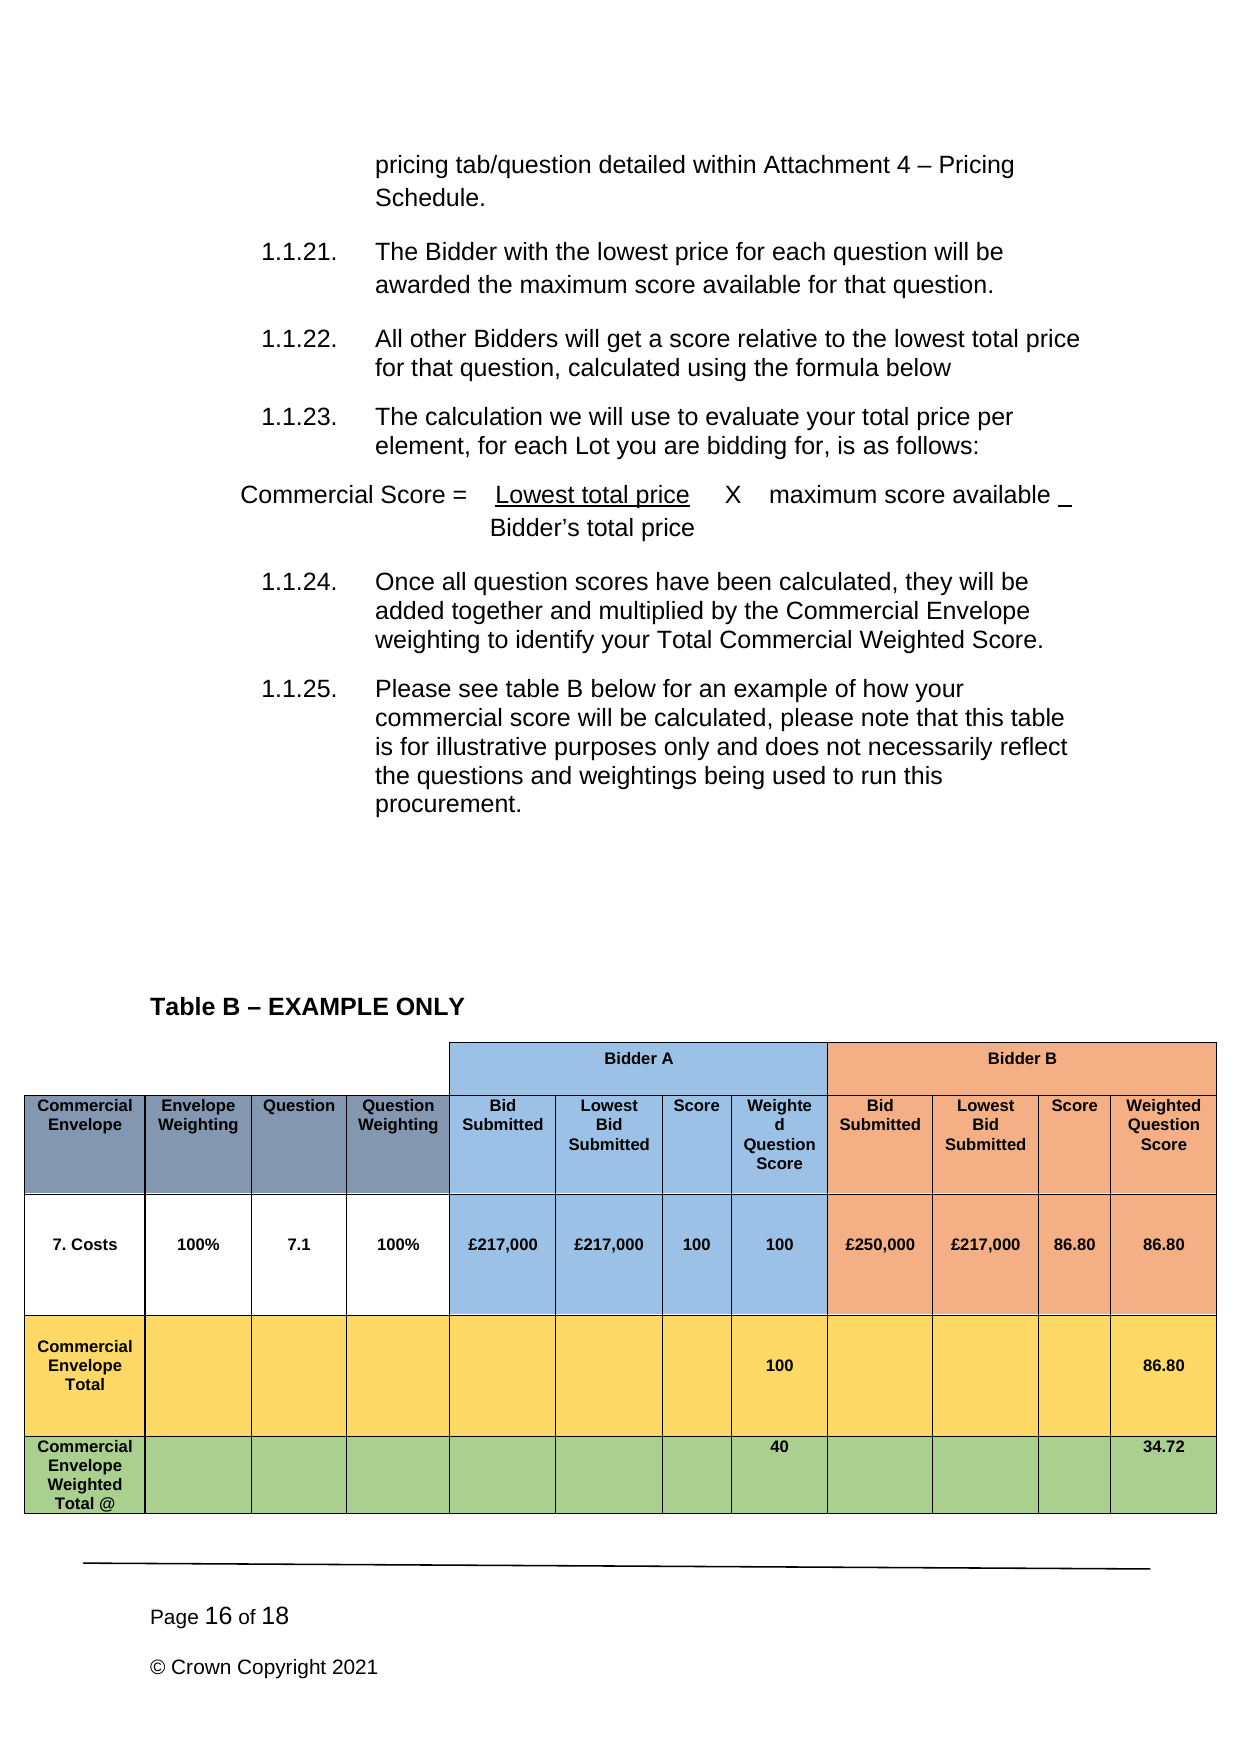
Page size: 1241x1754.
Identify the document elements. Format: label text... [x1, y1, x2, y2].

table_cell 100% [146, 1195, 251, 1314]
table_cell Commercial Envelope Weighted Total @ [25, 1437, 144, 1513]
table_cell Weighted Question Score [732, 1096, 827, 1193]
table_cell £250,000 [828, 1195, 932, 1314]
table_cell [252, 1316, 346, 1436]
table_cell [252, 1437, 346, 1513]
list The calculation we will use to evaluate your total price per element, for each Lot you are bidding for, is as follows: [337, 402, 1090, 459]
table_cell 100 [732, 1195, 827, 1314]
table_cell 86.80 [1111, 1316, 1216, 1436]
table_cell [828, 1437, 932, 1513]
table_cell 7.1 [252, 1195, 346, 1314]
table_cell Question [252, 1096, 346, 1193]
table_header [347, 1042, 449, 1095]
table_cell [1039, 1437, 1110, 1513]
table_cell Weighted Question Score [1111, 1096, 1216, 1193]
table_cell [450, 1316, 555, 1436]
table_cell [933, 1437, 1038, 1513]
table_cell [933, 1316, 1038, 1436]
table_cell [663, 1437, 731, 1513]
table_cell 100 [663, 1195, 731, 1314]
table_cell [347, 1437, 449, 1513]
table_cell 86.80 [1111, 1195, 1216, 1314]
table_cell £217,000 [450, 1195, 555, 1314]
table_cell [450, 1437, 555, 1513]
subtitle Table B – EXAMPLE ONLY [150, 992, 1084, 1021]
list All other Bidders will get a score relative to the lowest total price for that question, calculated using the formula below [337, 324, 1090, 381]
table_cell 100% [347, 1195, 449, 1314]
table_cell Lowest Bid Submitted [933, 1096, 1038, 1193]
table_cell 40 [732, 1437, 827, 1513]
table_cell [146, 1437, 251, 1513]
table_cell [556, 1437, 662, 1513]
table_cell Bid Submitted [828, 1096, 932, 1193]
table_header [25, 1042, 145, 1095]
table_cell [347, 1316, 449, 1436]
table_cell 100 [732, 1316, 827, 1436]
table_cell Bid Submitted [450, 1096, 555, 1193]
table_cell Lowest Bid Submitted [556, 1096, 662, 1193]
table_cell [556, 1316, 662, 1436]
table_cell 34.72 [1111, 1437, 1216, 1513]
table_cell [1039, 1316, 1110, 1436]
table_cell Commercial Envelope Total [25, 1316, 144, 1436]
table_cell Commercial Envelope [25, 1096, 144, 1193]
table_cell 86.80 [1039, 1195, 1110, 1314]
table_cell £217,000 [933, 1195, 1038, 1314]
list The Bidder with the lowest price for each question will be awarded the maximum score available for that question. [337, 237, 1090, 299]
table_cell Score [1039, 1096, 1110, 1193]
table_cell [146, 1316, 251, 1436]
table_cell £217,000 [556, 1195, 662, 1314]
table_cell Envelope Weighting [146, 1096, 251, 1193]
table_header Bidder B [828, 1043, 1216, 1095]
list Please see table B below for an example of how your commercial score will be calculated, please note that this table is for illustrative purposes only and does not necessarily reflect the questions and weightings being used to run this procurement. [337, 674, 1090, 818]
table_cell Question Weighting [347, 1096, 449, 1193]
table_cell Score [663, 1096, 731, 1193]
list pricing tab/question detailed within Attachment 4 – Pricing Schedule. [337, 150, 1090, 212]
table_cell [828, 1316, 932, 1436]
table_header Bidder A [450, 1043, 827, 1095]
table_cell 7. Costs [25, 1195, 144, 1314]
table_header [145, 1042, 251, 1095]
list Once all question scores have been calculated, they will be added together and multiplied by the Commercial Envelope weighting to identify your Total Commercial Weighted Score. [337, 567, 1090, 653]
text Commercial Score = Lowest total price X maximum score available Bidder’s total price [233, 480, 1084, 542]
table_header [251, 1042, 347, 1095]
table_cell [663, 1316, 731, 1436]
